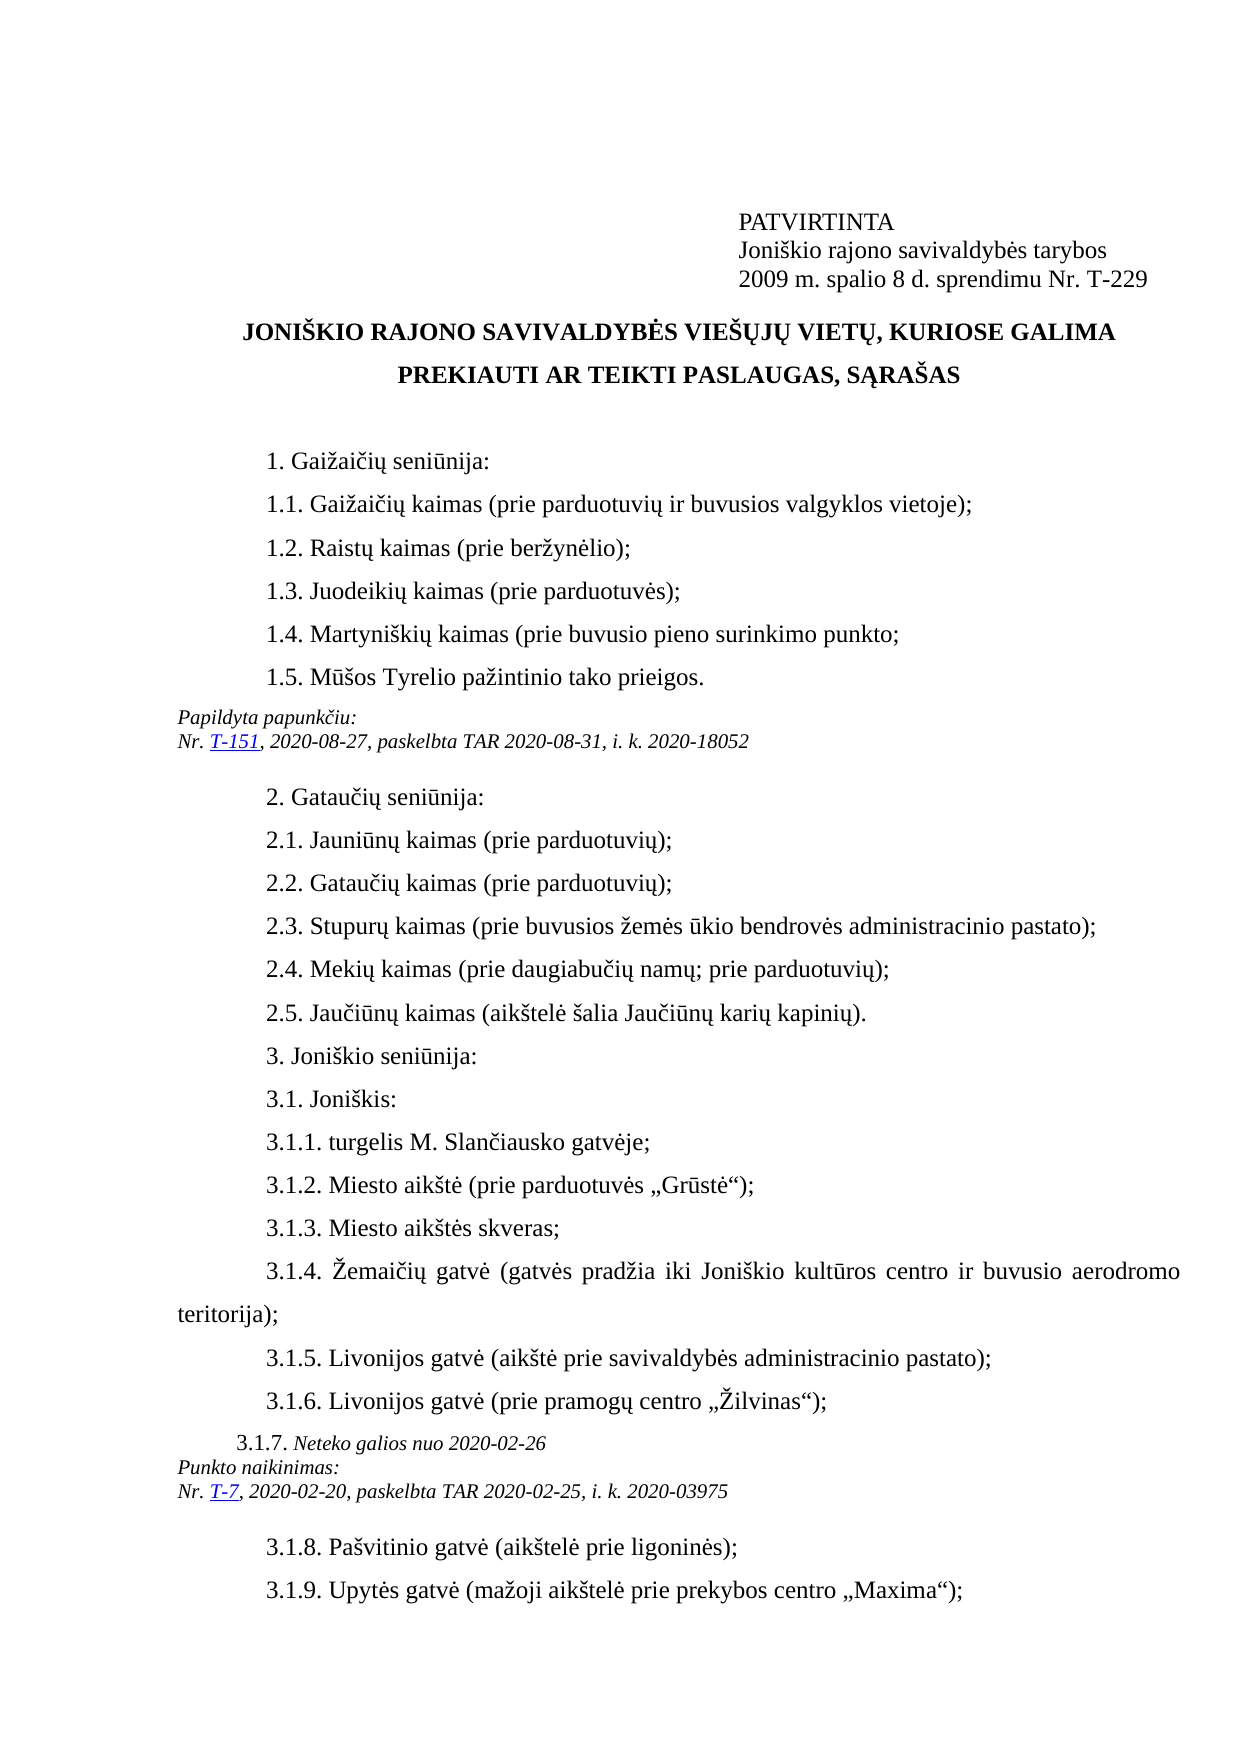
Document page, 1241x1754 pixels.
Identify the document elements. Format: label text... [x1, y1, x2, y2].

text 3.1.3. Miesto aikštės skveras; [252, 1213, 1181, 1242]
text 1.2. Raistų kaimas (prie beržynėlio); [177, 533, 1181, 561]
text PATVIRTINTA [738, 207, 1181, 235]
text Joniškio rajono savivaldybės viešųjų vietų, kuriose galima [177, 317, 1181, 346]
text 2.3. Stupurų kaimas (prie buvusios žemės ūkio bendrovės administracinio pastato); [177, 911, 1181, 940]
text Punkto naikinimas: [177, 1455, 1181, 1479]
text Joniškio rajono savivaldybės tarybos [177, 235, 1181, 264]
text 3. Joniškio seniūnija: [252, 1041, 1181, 1069]
text 3.1.8. Pašvitinio gatvė (aikštelė prie ligoninės); [177, 1532, 1181, 1561]
text 3.1. Joniškis: [252, 1084, 1181, 1113]
text 1.4. Martyniškių kaimas (prie buvusio pieno surinkimo punkto; [177, 619, 1181, 648]
text 3.1.1. turgelis M. Slančiausko gatvėje; [252, 1127, 1181, 1156]
text 3.1.2. Miesto aikštė (prie parduotuvės „Grūstė“); [252, 1170, 1181, 1199]
text 3.1.5. Livonijos gatvė (aikštė prie savivaldybės administracinio pastato); [177, 1343, 1181, 1371]
text 1.3. Juodeikių kaimas (prie parduotuvės); [177, 576, 1181, 604]
text 2.1. Jauniūnų kaimas (prie parduotuvių); [177, 825, 1181, 854]
text 1. Gaižaičių seniūnija: [177, 446, 1181, 475]
text 2009 m. spalio 8 d. sprendimu Nr. T-229 [177, 264, 1181, 293]
text 1.1. Gaižaičių kaimas (prie parduotuvių ir buvusios valgyklos vietoje); [177, 489, 1181, 518]
text 3.1.4. Žemaičių gatvė (gatvės pradžia iki Joniškio kultūros centro ir buvusio aerodromo teritorija); [177, 1256, 1181, 1328]
text 2.5. Jaučiūnų kaimas (aikštelė šalia Jaučiūnų karių kapinių). [177, 998, 1181, 1026]
text Nr. T-151, 2020-08-27, paskelbta TAR 2020-08-31, i. k. 2020-18052 [177, 729, 1181, 753]
text Nr. T-7, 2020-02-20, paskelbta TAR 2020-02-25, i. k. 2020-03975 [177, 1479, 1181, 1503]
text 3.1.7. Neteko galios nuo 2020-02-26 [177, 1429, 1181, 1455]
text 3.1.9. Upytės gatvė (mažoji aikštelė prie prekybos centro „Maxima“); [177, 1575, 1181, 1604]
text 2. Gataučių seniūnija: [177, 782, 1181, 811]
text 1.5. Mūšos Tyrelio pažintinio tako prieigos. [177, 662, 1181, 691]
text 2.2. Gataučių kaimas (prie parduotuvių); [177, 868, 1181, 897]
text 2.4. Mekių kaimas (prie daugiabučių namų; prie parduotuvių); [177, 954, 1181, 983]
text prekiauti ar teikti paslaugas, sąrašas [177, 360, 1181, 389]
text Papildyta papunkčiu: [177, 705, 1181, 729]
text 3.1.6. Livonijos gatvė (prie pramogų centro „Žilvinas“); [177, 1386, 1181, 1414]
